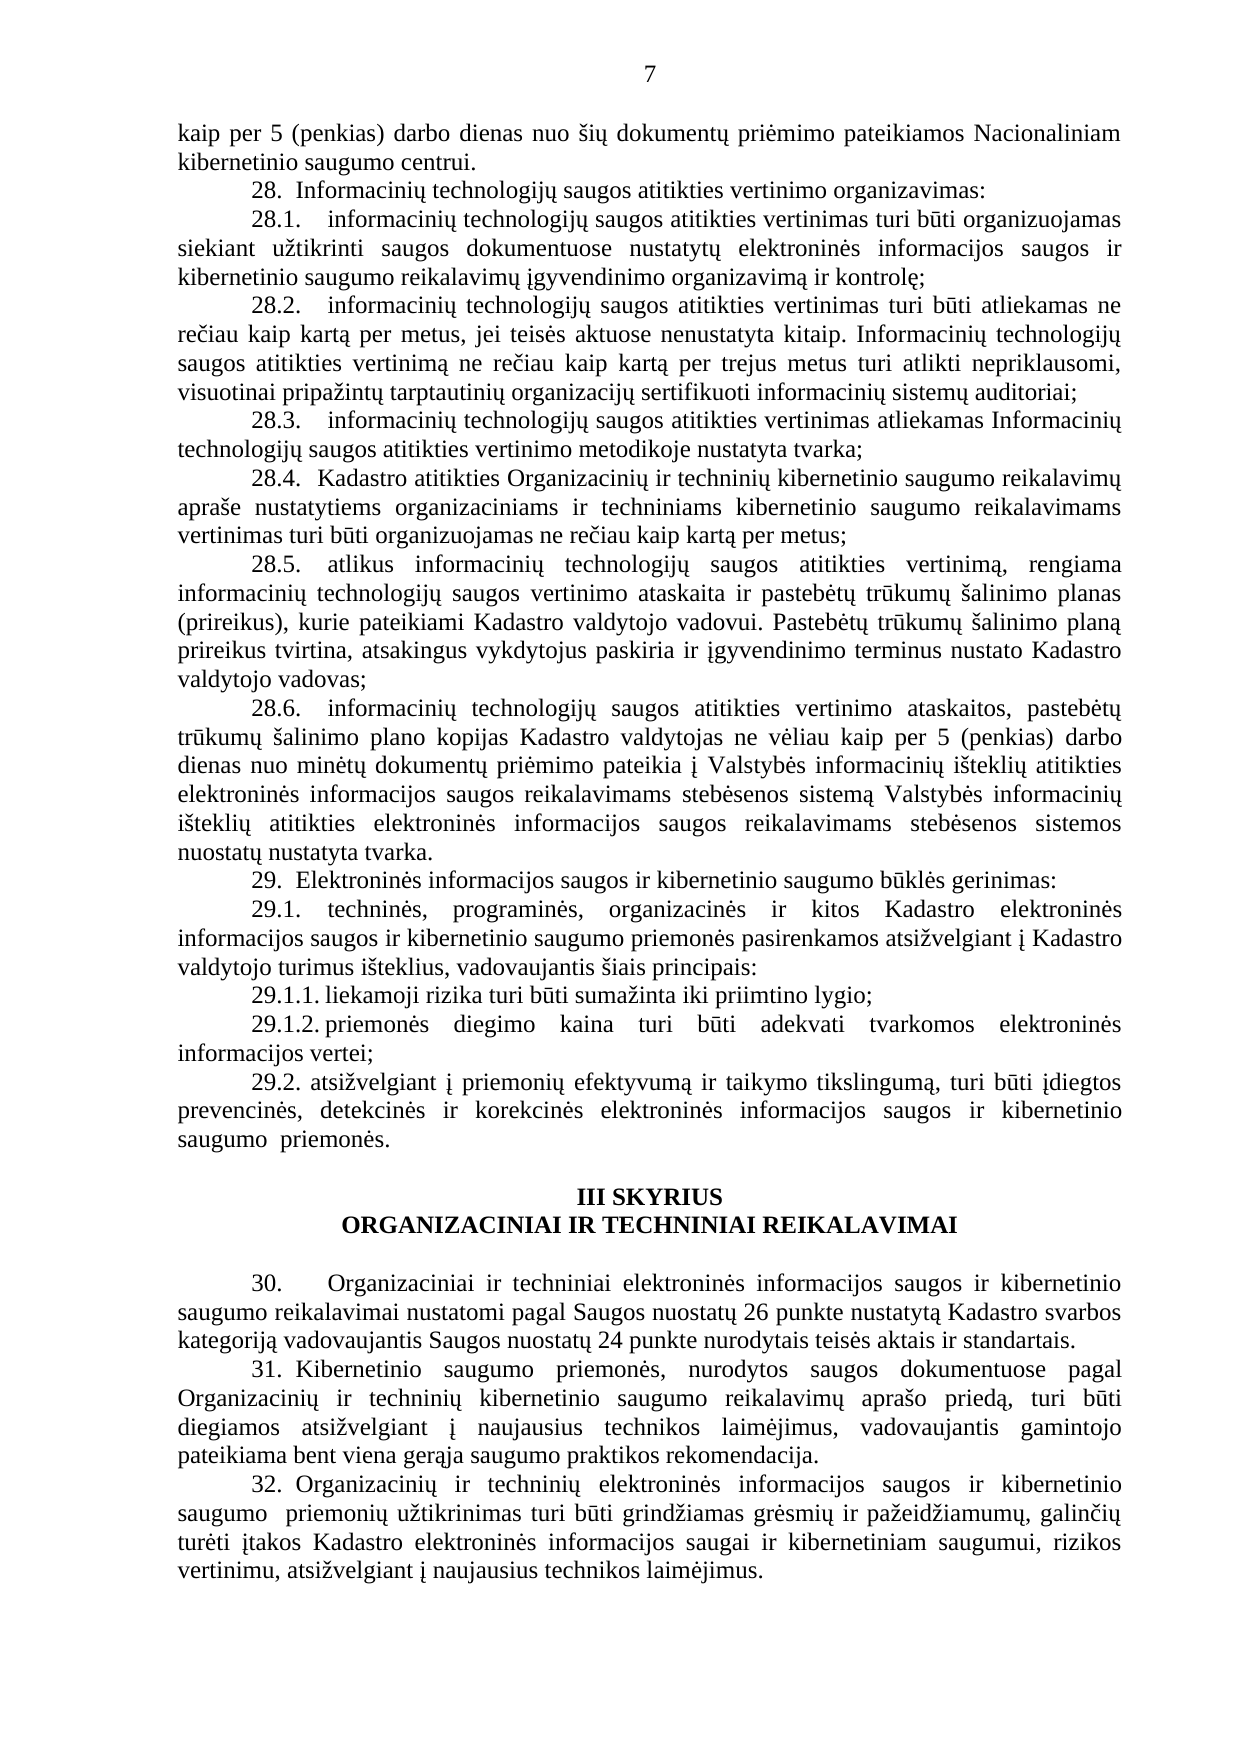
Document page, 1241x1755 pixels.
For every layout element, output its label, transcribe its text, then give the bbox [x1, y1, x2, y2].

text 28.2. informacinių technologijų saugos atitikties vertinimas turi būti atliekamas ne rečiau kaip kartą per metus, jei teisės aktuose nenustatyta kitaip. Informacinių technologijų saugos atitikties vertinimą ne rečiau kaip kartą per trejus metus turi atlikti nepriklausomi, visuotinai pripažintų tarptautinių organizacijų sertifikuoti informacinių sistemų auditoriai; [177, 291, 1122, 406]
text 28.1. informacinių technologijų saugos atitikties vertinimas turi būti organizuojamas siekiant užtikrinti saugos dokumentuose nustatytų elektroninės informacijos saugos ir kibernetinio saugumo reikalavimų įgyvendinimo organizavimą ir kontrolę; [177, 204, 1122, 291]
text 32. Organizacinių ir techninių elektroninės informacijos saugos ir kibernetinio saugumo priemonių užtikrinimas turi būti grindžiamas grėsmių ir pažeidžiamumų, galinčių turėti įtakos Kadastro elektroninės informacijos saugai ir kibernetiniam saugumui, rizikos vertinimu, atsižvelgiant į naujausius technikos laimėjimus. [177, 1469, 1122, 1584]
text 31. Kibernetinio saugumo priemonės, nurodytos saugos dokumentuose pagal Organizacinių ir techninių kibernetinio saugumo reikalavimų aprašo priedą, turi būti diegiamos atsižvelgiant į naujausius technikos laimėjimus, vadovaujantis gamintojo pateikiama bent viena gerąja saugumo praktikos rekomendacija. [177, 1354, 1122, 1469]
text III skyrius [177, 1182, 1122, 1211]
text Organizaciniai ir techniniai reikalavimai [177, 1211, 1122, 1239]
text 28.4. Kadastro atitikties Organizacinių ir techninių kibernetinio saugumo reikalavimų apraše nustatytiems organizaciniams ir techniniams kibernetinio saugumo reikalavimams vertinimas turi būti organizuojamas ne rečiau kaip kartą per metus; [177, 463, 1122, 549]
text 30. Organizaciniai ir techniniai elektroninės informacijos saugos ir kibernetinio saugumo reikalavimai nustatomi pagal Saugos nuostatų 26 punkte nustatytą Kadastro svarbos kategoriją vadovaujantis Saugos nuostatų 24 punkte nurodytais teisės aktais ir standartais. [177, 1268, 1122, 1354]
text 29.2. atsižvelgiant į priemonių efektyvumą ir taikymo tikslingumą, turi būti įdiegtos prevencinės, detekcinės ir korekcinės elektroninės informacijos saugos ir kibernetinio saugumo priemonės. [177, 1067, 1122, 1153]
text 29.1.1. liekamoji rizika turi būti sumažinta iki priimtino lygio; [177, 981, 1122, 1009]
text 29.1.2. priemonės diegimo kaina turi būti adekvati tvarkomos elektroninės informacijos vertei; [177, 1009, 1122, 1067]
text 28.6. informacinių technologijų saugos atitikties vertinimo ataskaitos, pastebėtų trūkumų šalinimo plano kopijas Kadastro valdytojas ne vėliau kaip per 5 (penkias) darbo dienas nuo minėtų dokumentų priėmimo pateikia į Valstybės informacinių išteklių atitikties elektroninės informacijos saugos reikalavimams stebėsenos sistemą Valstybės informacinių išteklių atitikties elektroninės informacijos saugos reikalavimams stebėsenos sistemos nuostatų nustatyta tvarka. [177, 693, 1122, 866]
text 28. Informacinių technologijų saugos atitikties vertinimo organizavimas: [177, 176, 1122, 204]
text 29. Elektroninės informacijos saugos ir kibernetinio saugumo būklės gerinimas: [177, 866, 1122, 894]
text kaip per 5 (penkias) darbo dienas nuo šių dokumentų priėmimo pateikiamos Nacionaliniam kibernetinio saugumo centrui. [177, 118, 1122, 176]
text 28.3. informacinių technologijų saugos atitikties vertinimas atliekamas Informacinių technologijų saugos atitikties vertinimo metodikoje nustatyta tvarka; [177, 406, 1122, 463]
text 29.1. techninės, programinės, organizacinės ir kitos Kadastro elektroninės informacijos saugos ir kibernetinio saugumo priemonės pasirenkamos atsižvelgiant į Kadastro valdytojo turimus išteklius, vadovaujantis šiais principais: [177, 894, 1122, 981]
text 28.5. atlikus informacinių technologijų saugos atitikties vertinimą, rengiama informacinių technologijų saugos vertinimo ataskaita ir pastebėtų trūkumų šalinimo planas (prireikus), kurie pateikiami Kadastro valdytojo vadovui. Pastebėtų trūkumų šalinimo planą prireikus tvirtina, atsakingus vykdytojus paskiria ir įgyvendinimo terminus nustato Kadastro valdytojo vadovas; [177, 549, 1122, 693]
